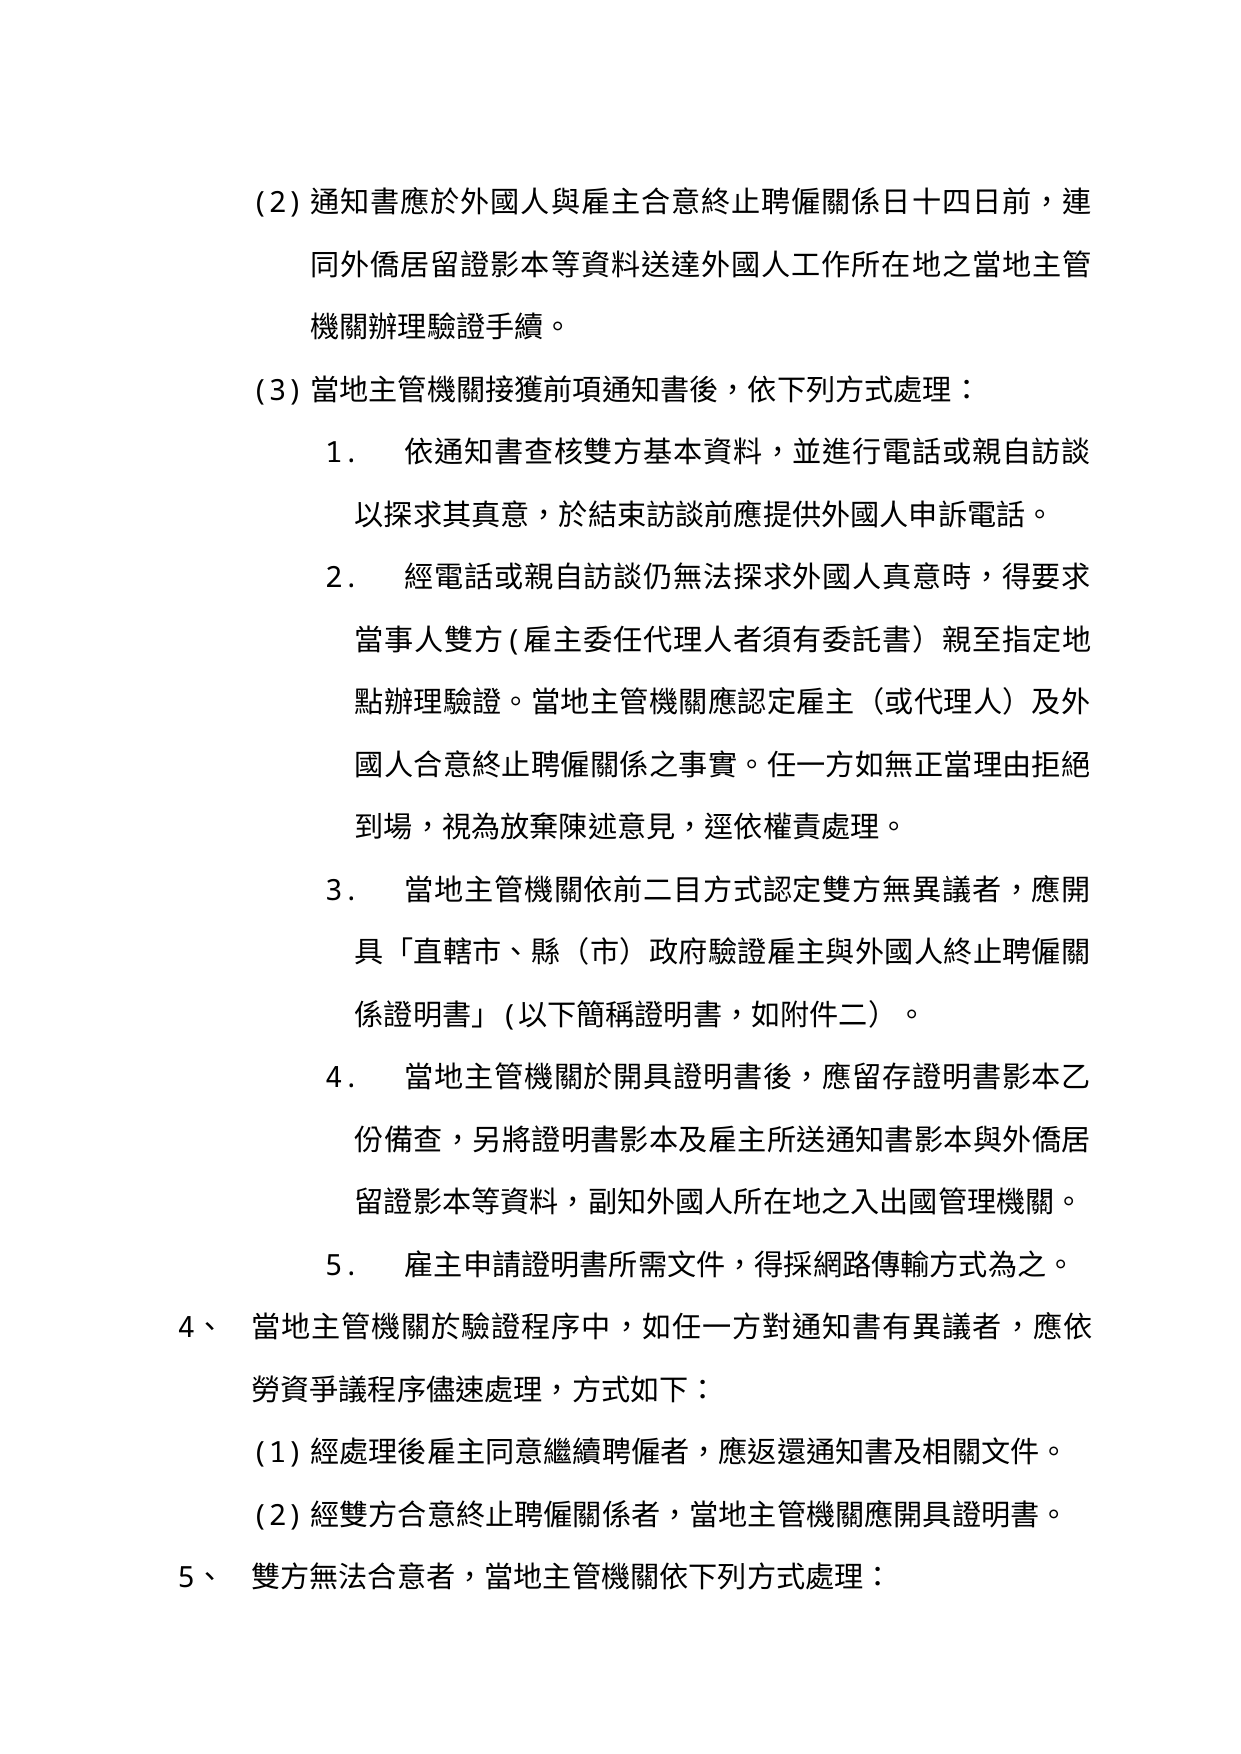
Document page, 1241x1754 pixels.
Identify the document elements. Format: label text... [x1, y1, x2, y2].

list 當地主管機關於驗證程序中，如任一方對通知書有異議者，應依勞資爭議程序儘速處理，方式如下： [177, 1283, 1092, 1408]
list 經電話或親自訪談仍無法探求外國人真意時，得要求當事人雙方(雇主委任代理人者須有委託書）親至指定地點辦理驗證。當地主管機關應認定雇主（或代理人）及外國人合意終止聘僱關係之事實。任一方如無正當理由拒絕到場，視為放棄陳述意見，逕依權責處理。 [325, 533, 1092, 846]
list 依通知書查核雙方基本資料，並進行電話或親自訪談以探求其真意，於結束訪談前應提供外國人申訴電話。 [325, 408, 1092, 533]
list 雙方無法合意者，當地主管機關依下列方式處理： [177, 1533, 1092, 1596]
list 通知書應於外國人與雇主合意終止聘僱關係日十四日前，連同外僑居留證影本等資料送達外國人工作所在地之當地主管機關辦理驗證手續。 [251, 158, 1092, 346]
list 經雙方合意終止聘僱關係者，當地主管機關應開具證明書。 [251, 1471, 1092, 1533]
list 當地主管機關接獲前項通知書後，依下列方式處理： [251, 346, 1092, 408]
list 當地主管機關依前二目方式認定雙方無異議者，應開具「直轄市、縣（市）政府驗證雇主與外國人終止聘僱關係證明書」(以下簡稱證明書，如附件二）。 [325, 846, 1092, 1033]
list 雇主申請證明書所需文件，得採網路傳輸方式為之。 [325, 1221, 1092, 1283]
list 當地主管機關於開具證明書後，應留存證明書影本乙份備查，另將證明書影本及雇主所送通知書影本與外僑居留證影本等資料，副知外國人所在地之入出國管理機關。 [325, 1033, 1092, 1221]
list 經處理後雇主同意繼續聘僱者，應返還通知書及相關文件。 [251, 1408, 1092, 1471]
